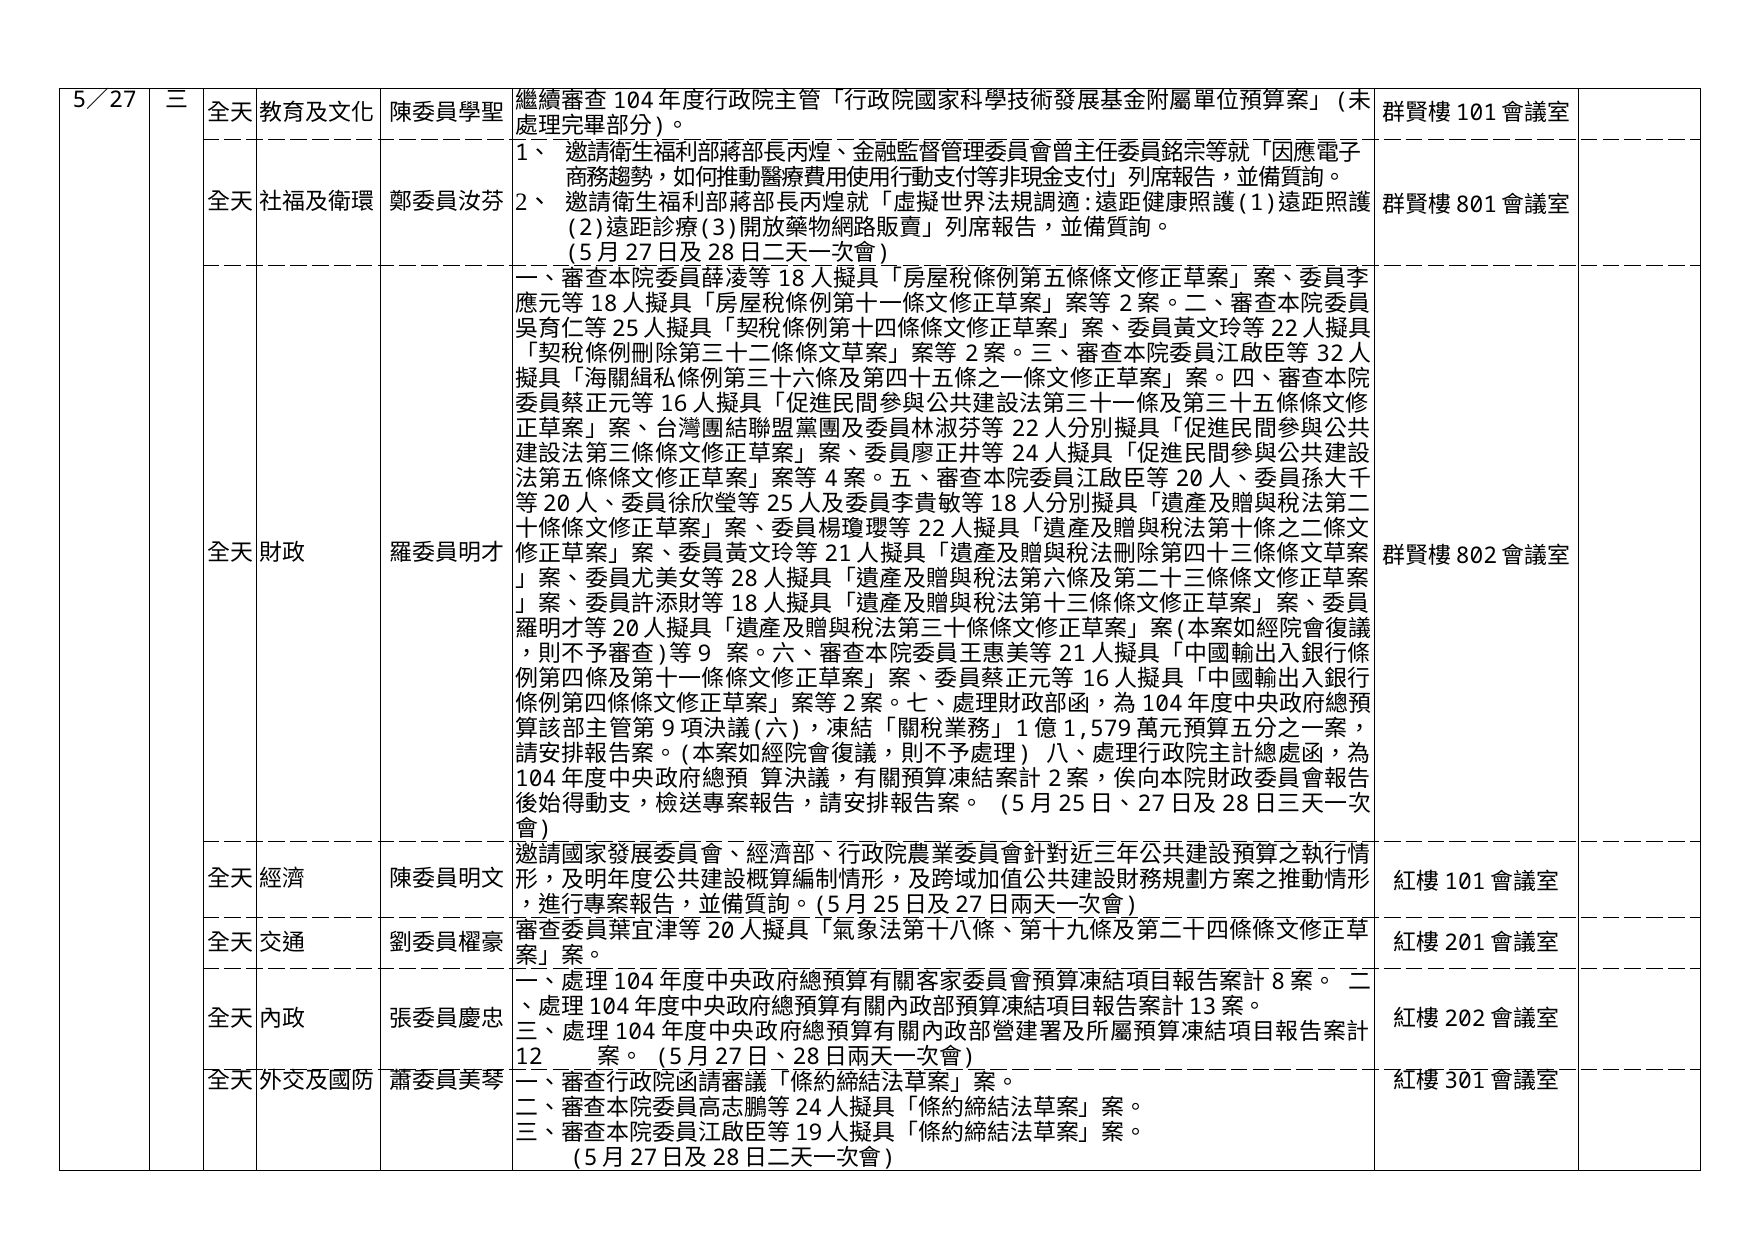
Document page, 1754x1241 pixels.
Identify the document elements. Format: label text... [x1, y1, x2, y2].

table_cell 邀請衛生福利部蔣部長丙煌、金融監督管理委員會曾主任委員銘宗等就「因應電子 商務趨勢，如何推動醫療費用使用行動支付等非現金支付」列席報告，並備質詢。 邀請衛生福利部蔣部長丙煌就「虛擬世界法規調適:遠距健康照護(1)遠距照護 (2)遠距診療(3)開放藥物網路販賣」列席報告，並備質詢。 (5月27日及28日二天一次會) [513, 139, 1374, 265]
table_header 繼續審查104年度行政院主管「行政院國家科學技術發展基金附屬單位預算案」(未處理完畢部分)。 [513, 89, 1374, 139]
table_cell 群賢樓801會議室 [1375, 139, 1578, 265]
table_cell 全天 [204, 139, 256, 265]
table_cell 一、審查行政院函請審議「條約締結法草案」案。 二、審查本院委員高志鵬等24人擬具「條約締結法草案」案。 三、審查本院委員江啟臣等19人擬具「條約締結法草案」案。 (5月27日及28日二天一次會) [513, 1069, 1374, 1170]
table_cell 交通 [257, 917, 380, 968]
table_cell 紅樓101會議室 [1375, 841, 1578, 917]
table_cell 蕭委員美琴 [381, 1069, 512, 1170]
table_cell 全天 [204, 1069, 256, 1170]
table_cell [1579, 139, 1700, 265]
table_header 群賢樓101會議室 [1375, 89, 1578, 139]
table_cell 一、審查本院委員薛凌等18人擬具「房屋稅條例第五條條文修正草案」案、委員李應元等18人擬具「房屋稅條例第十一條文修正草案」案等2案。二、審查本院委員吳育仁等25人擬具「契稅條例第十四條條文修正草案」案、委員黃文玲等22人擬具「契稅條例刪除第三十二條條文草案」案等2案。三、審查本院委員江啟臣等32人擬具「海關緝私條例第三十六條及第四十五條之一條文修正草案」案。四、審查本院委員蔡正元等16人擬具「促進民間參與公共建設法第三十一條及第三十五條條文修正草案」案、台灣團結聯盟黨團及委員林淑芬等22人分別擬具「促進民間參與公共建設法第三條條文修正草案」案、委員廖正井等24人擬具「促進民間參與公共建設法第五條條文修正草案」案等4案。五、審查本院委員江啟臣等20人、委員孫大千等20人、委員徐欣瑩等25人及委員李貴敏等18人分別擬具「遺產及贈與稅法第二十條條文修正草案」案、委員楊瓊瓔等22人擬具「遺產及贈與稅法第十條之二條文修正草案」案、委員黃文玲等21人擬具「遺產及贈與稅法刪除第四十三條條文草案」案、委員尤美女等28人擬具「遺產及贈與稅法第六條及第二十三條條文修正草案」案、委員許添財等18人擬具「遺產及贈與稅法第十三條條文修正草案」案、委員羅明才等20人擬具「遺產及贈與稅法第三十條條文修正草案」案(本案如經院會復議，則不予審查)等9 案。六、審查本院委員王惠美等21人擬具「中國輸出入銀行條例第四條及第十一條條文修正草案」案、委員蔡正元等16人擬具「中國輸出入銀行條例第四條條文修正草案」案等2案。七、處理財政部函，為104年度中央政府總預算該部主管第9項決議(六)，凍結「關稅業務」1億1,579萬元預算五分之一案，請安排報告案。(本案如經院會復議，則不予處理) 八、處理行政院主計總處函，為104年度中央政府總預 算決議，有關預算凍結案計2案，俟向本院財政委員會報告後始得動支，檢送專案報告，請安排報告案。 (5月25日、27日及28日三天一次會) [513, 265, 1374, 841]
table_cell 全天 [204, 841, 256, 917]
table_cell 財政 [257, 265, 380, 841]
table_cell 內政 [257, 968, 380, 1069]
table_header 全天 [204, 89, 256, 139]
table_cell 外交及國防 [257, 1069, 380, 1170]
table_cell 社福及衛環 [257, 139, 380, 265]
table_cell 全天 [204, 265, 256, 841]
table_header 5／27 [60, 89, 149, 1170]
table_cell 張委員慶忠 [381, 968, 512, 1069]
table_header [1579, 89, 1700, 139]
table_cell [1579, 1069, 1700, 1170]
table_cell 全天 [204, 968, 256, 1069]
table_cell 劉委員櫂豪 [381, 917, 512, 968]
table_cell 邀請國家發展委員會、經濟部、行政院農業委員會針對近三年公共建設預算之執行情形，及明年度公共建設概算編制情形，及跨域加值公共建設財務規劃方案之推動情形，進行專案報告，並備質詢。(5月25日及27日兩天一次會) [513, 841, 1374, 917]
table_cell 群賢樓802會議室 [1375, 265, 1578, 841]
table_header 教育及文化 [257, 89, 380, 139]
table_cell 紅樓301會議室 [1375, 1069, 1578, 1170]
table_cell 陳委員明文 [381, 841, 512, 917]
table_cell [1579, 265, 1700, 841]
table_cell 鄭委員汝芬 [381, 139, 512, 265]
table_header 陳委員學聖 [381, 89, 512, 139]
table_cell 全天 [204, 917, 256, 968]
table_cell [1579, 968, 1700, 1069]
table_cell 紅樓202會議室 [1375, 968, 1578, 1069]
table_cell [1579, 917, 1700, 968]
table_cell 審查委員葉宜津等20人擬具「氣象法第十八條、第十九條及第二十四條條文修正草案」案。 [513, 917, 1374, 968]
table_header 三 [150, 89, 203, 1170]
table_cell 經濟 [257, 841, 380, 917]
table_cell 紅樓201會議室 [1375, 917, 1578, 968]
table_cell [1579, 841, 1700, 917]
table_cell 羅委員明才 [381, 265, 512, 841]
table_cell 一、處理104年度中央政府總預算有關客家委員會預算凍結項目報告案計8案。 二、處理104年度中央政府總預算有關內政部預算凍結項目報告案計13案。 三、處理104年度中央政府總預算有關內政部營建署及所屬預算凍結項目報告案計12 案。 (5月27日、28日兩天一次會) [513, 968, 1374, 1069]
